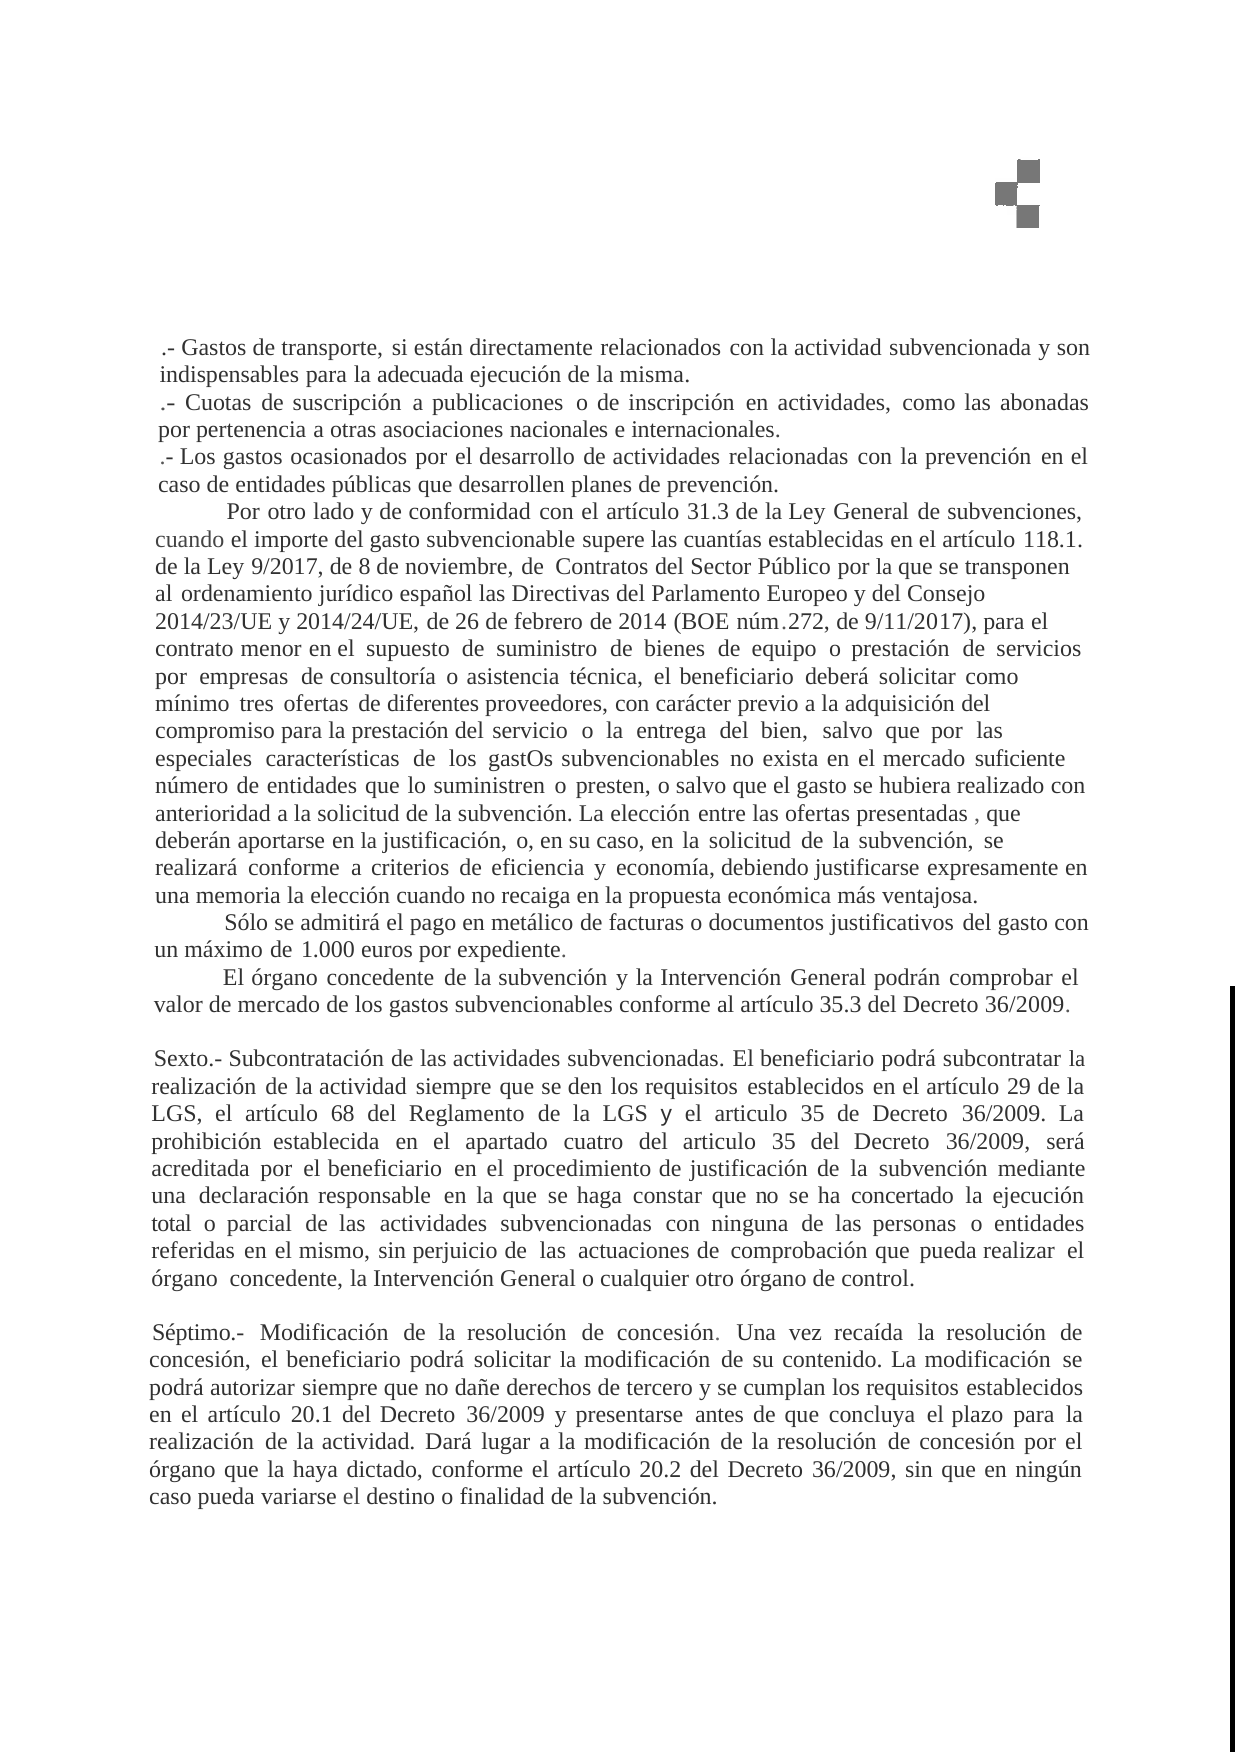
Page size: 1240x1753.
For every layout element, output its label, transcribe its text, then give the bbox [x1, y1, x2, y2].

text Sexto.- Subcontratación de las actividades subvencionadas. El beneficiario podrá subcontratar la realización de la actividad siempre que se den los requisitos establecidos en el artículo 29 de la LGS, el artículo 68 del Reglamento de la LGS y el articulo 35 de Decreto 36/2009. La prohibición establecida en el apartado cuatro del articulo 35 del Decreto 36/2009, será acreditada por el beneficiario en el procedimiento de justificación de la subvención mediante una declaración responsable en la que se haga constar que no se ha concertado la ejecución total o parcial de las actividades subvencionadas con ninguna de las personas o entidades referidas en el mismo, sin perjuicio de las actuaciones de comprobación que pueda realizar el órgano concedente, la Intervención General o cualquier otro órgano de control. [151, 1045, 1085, 1291]
text Séptimo.- Modificación de la resolución de concesión. Una vez recaída la resolución de concesión, el beneficiario podrá solicitar la modificación de su contenido. La modificación se podrá autorizar siempre que no dañe derechos de tercero y se cumplan los requisitos establecidos en el artículo 20.1 del Decreto 36/2009 y presentarse antes de que concluya el plazo para la realización de la actividad. Dará lugar a la modificación de la resolución de concesión por el órgano que la haya dictado, conforme el artículo 20.2 del Decreto 36/2009, sin que en ningún caso pueda variarse el destino o finalidad de la subvención. [149, 1318, 1083, 1510]
subtitle .- Gastos de transporte, si están directamente relacionados con la actividad subvencionada y son indispensables para la adecuada ejecución de la misma. [159, 334, 1091, 387]
text .- Cuotas de suscripción a publicaciones o de inscripción en actividades, como las abonadas por pertenencia a otras asociaciones nacionales e internacionales. [158, 389, 1089, 442]
text .- Los gastos ocasionados por el desarrollo de actividades relacionadas con la prevención en el caso de entidades públicas que desarrollen planes de prevención. [158, 442, 1089, 498]
text Sólo se admitirá el pago en metálico de facturas o documentos justificativos del gasto con un máximo de 1.000 euros por expediente. [154, 909, 1099, 963]
text Por otro lado y de conformidad con el artículo 31.3 de la Ley General de subvenciones, cuando el importe del gasto subvencionable supere las cuantías establecidas en el artículo 118.1. de la Ley 9/2017, de 8 de noviembre, de Contratos del Sector Público por la que se transponen al ordenamiento jurídico español las Directivas del Parlamento Europeo y del Consejo 2014/23/UE y 2014/24/UE, de 26 de febrero de 2014 (BOE núm.272, de 9/11/2017), para el contrato menor en el supuesto de suministro de bienes de equipo o prestación de servicios por empresas de consultoría o asistencia técnica, el beneficiario deberá solicitar como mínimo tres ofertas de diferentes proveedores, con carácter previo a la adquisición del compromiso para la prestación del servicio o la entrega del bien, salvo que por las especiales características de los gastOs subvencionables no exista en el mercado suficiente número de entidades que lo suministren o presten, o salvo que el gasto se hubiera realizado con anterioridad a la solicitud de la subvención. La elección entre las ofertas presentadas , que deberán aportarse en la justificación, o, en su caso, en la solicitud de la subvención, se realizará conforme a criterios de eficiencia y economía, debiendo justificarse expresamente en una memoria la elección cuando no recaiga en la propuesta económica más ventajosa. [155, 498, 1090, 908]
text El órgano concedente de la subvención y la Intervención General podrán comprobar el valor de mercado de los gastos subvencionables conforme al artículo 35.3 del Decreto 36/2009. [153, 963, 1099, 1018]
